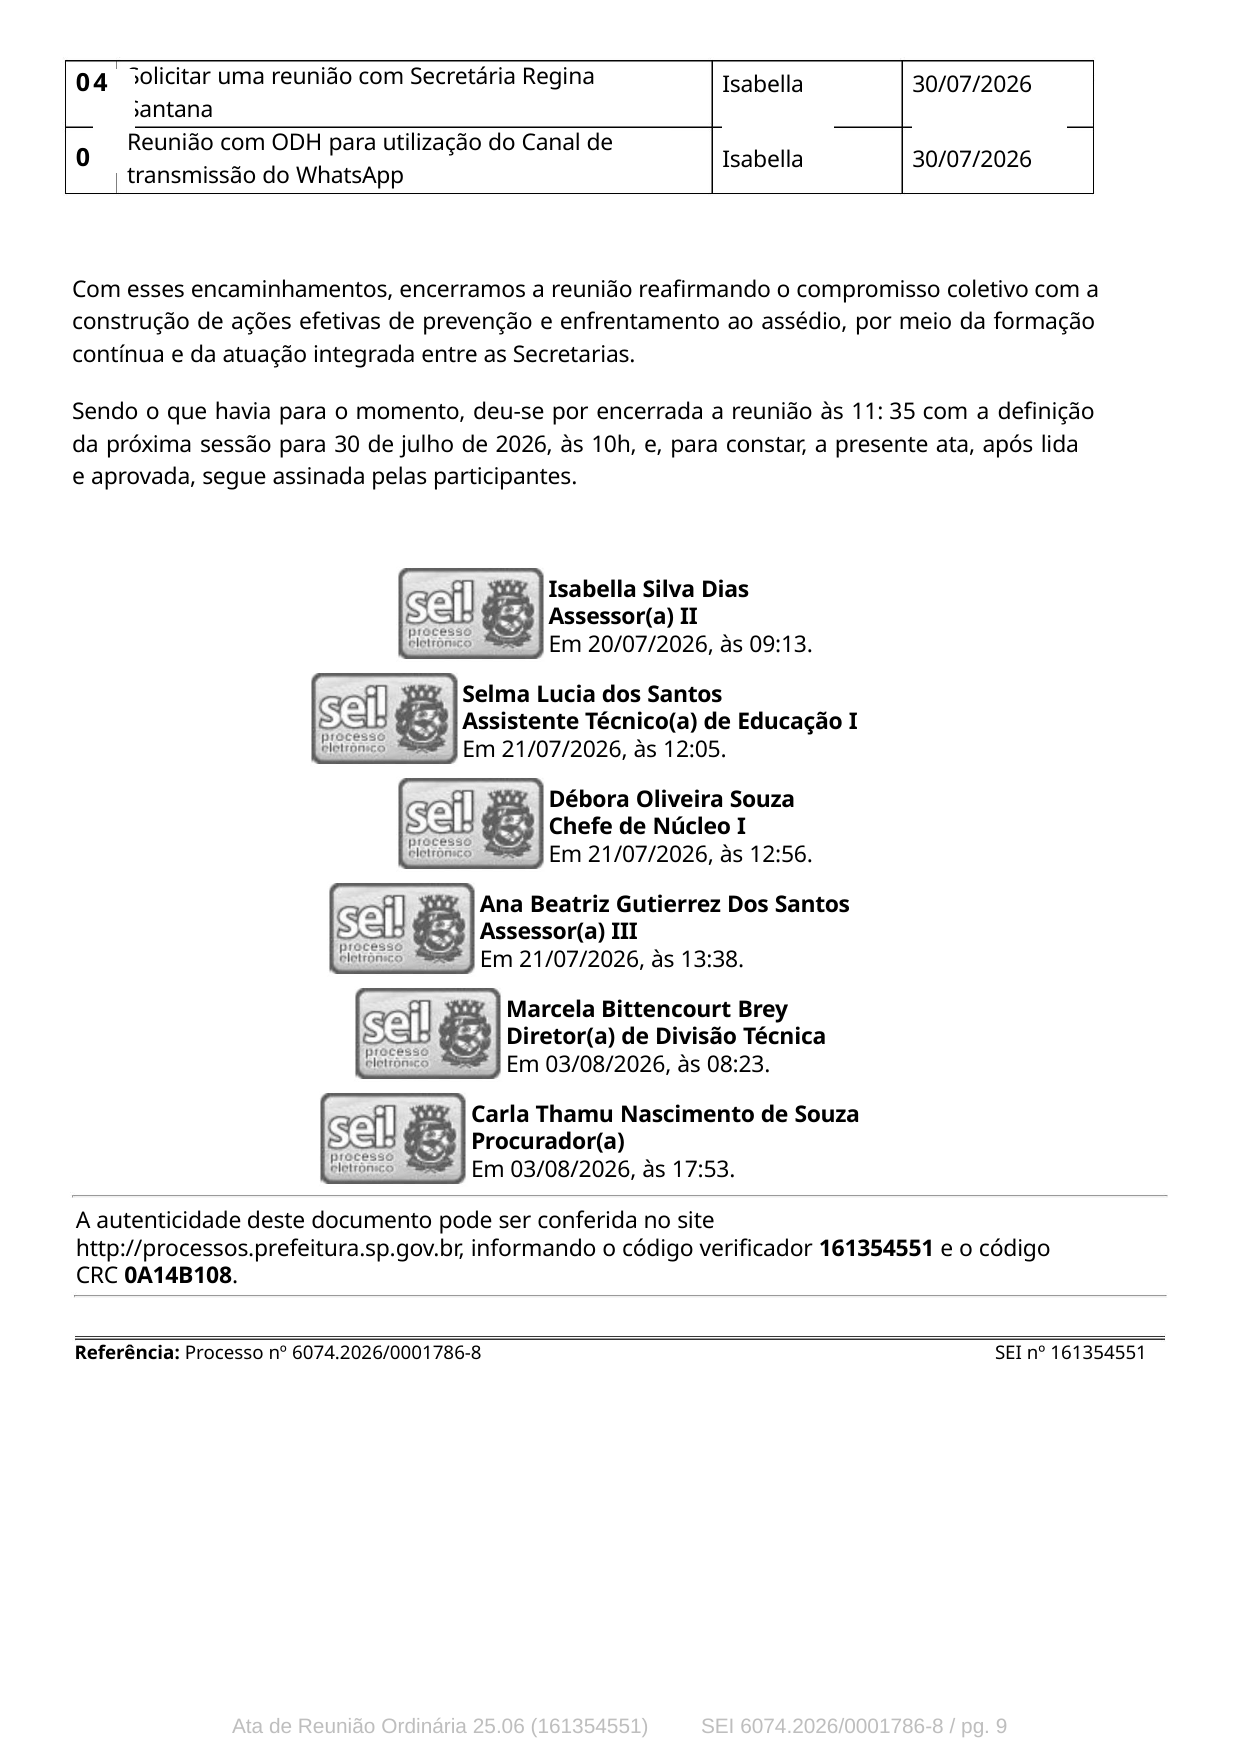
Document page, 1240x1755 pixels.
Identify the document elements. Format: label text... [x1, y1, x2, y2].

text contínua e da atuação integrada entre as Secretarias. [72, 341, 1193, 367]
text Sendo o que havia para o momento, deu-se por encerrada a reunião às 11: 35 com a deﬁnição [72, 398, 1193, 425]
text Referência: Processo nº 6074.2026/0001786-8 [74, 1342, 552, 1364]
text 0 [76, 144, 118, 173]
text Procurador(a) [471, 1129, 935, 1155]
text Em 21/07/2026, às 12:05. [462, 736, 943, 763]
text Em 21/07/2026, às 13:38. [479, 946, 928, 973]
text 0 [76, 69, 93, 98]
text CRC 0A14B108. [76, 1263, 1158, 1289]
text Débora Oliveira Souza [548, 786, 865, 812]
text Ana Beatriz Gutierrez Dos Santos [479, 891, 928, 917]
text Diretor(a) de Divisão Técnica [506, 1024, 900, 1050]
text Em 03/08/2026, às 17:53. [471, 1156, 935, 1183]
text SEI nº 161354551 [995, 1342, 1189, 1364]
text construção de ações efetivas de prevenção e enfrentamento ao assédio, por meio da formação [72, 309, 1193, 335]
text 5 [118, 144, 127, 173]
text Selma Lucia dos Santos [462, 681, 943, 707]
text Assistente Técnico(a) de Educação I [462, 709, 943, 735]
text Em 21/07/2026, às 12:56. [548, 841, 865, 868]
text Isabella [722, 146, 834, 172]
text Chefe de Núcleo I [548, 814, 865, 840]
text Reunião com ODH para utilização do Canal de [127, 130, 671, 156]
text Ata de Reunião Ordinária 25.06 (161354551) [232, 1714, 674, 1738]
text Isabella Silva Dias [548, 576, 865, 602]
text A autenticidade deste documento pode ser conferida no site [76, 1208, 1158, 1234]
text Em 20/07/2026, às 09:13. [548, 631, 865, 658]
text da próxima sessão para 30 de julho de 2026, às 10h, e, para constar, a presente ata, após lida [72, 431, 1193, 457]
text Com esses encaminhamentos, encerramos a reunião reafirmando o compromisso coletivo com a [72, 276, 1193, 302]
text Marcela Bittencourt Brey [506, 996, 900, 1022]
text Santana [135, 96, 655, 122]
text SEI 6074.2026/0001786-8 / pg. 9 [701, 1714, 1033, 1738]
text Em 03/08/2026, às 08:23. [506, 1051, 900, 1078]
text 30/07/2026 [912, 71, 1067, 97]
text transmissão do WhatsApp [127, 162, 671, 189]
text Assessor(a) III [479, 919, 928, 945]
text Assessor(a) II [548, 604, 865, 630]
text Carla Thamu Nascimento de Souza [471, 1101, 935, 1127]
text 30/07/2026 [912, 146, 1067, 172]
text 4 [93, 69, 135, 98]
text Solicitar uma reunião com Secretária Regina [127, 63, 655, 90]
text Isabella [722, 71, 834, 97]
text http://processos.prefeitura.sp.gov.br, informando o código verificador 161354551 e o código [76, 1235, 1158, 1261]
text e aprovada, segue assinada pelas participantes. [72, 464, 1193, 490]
